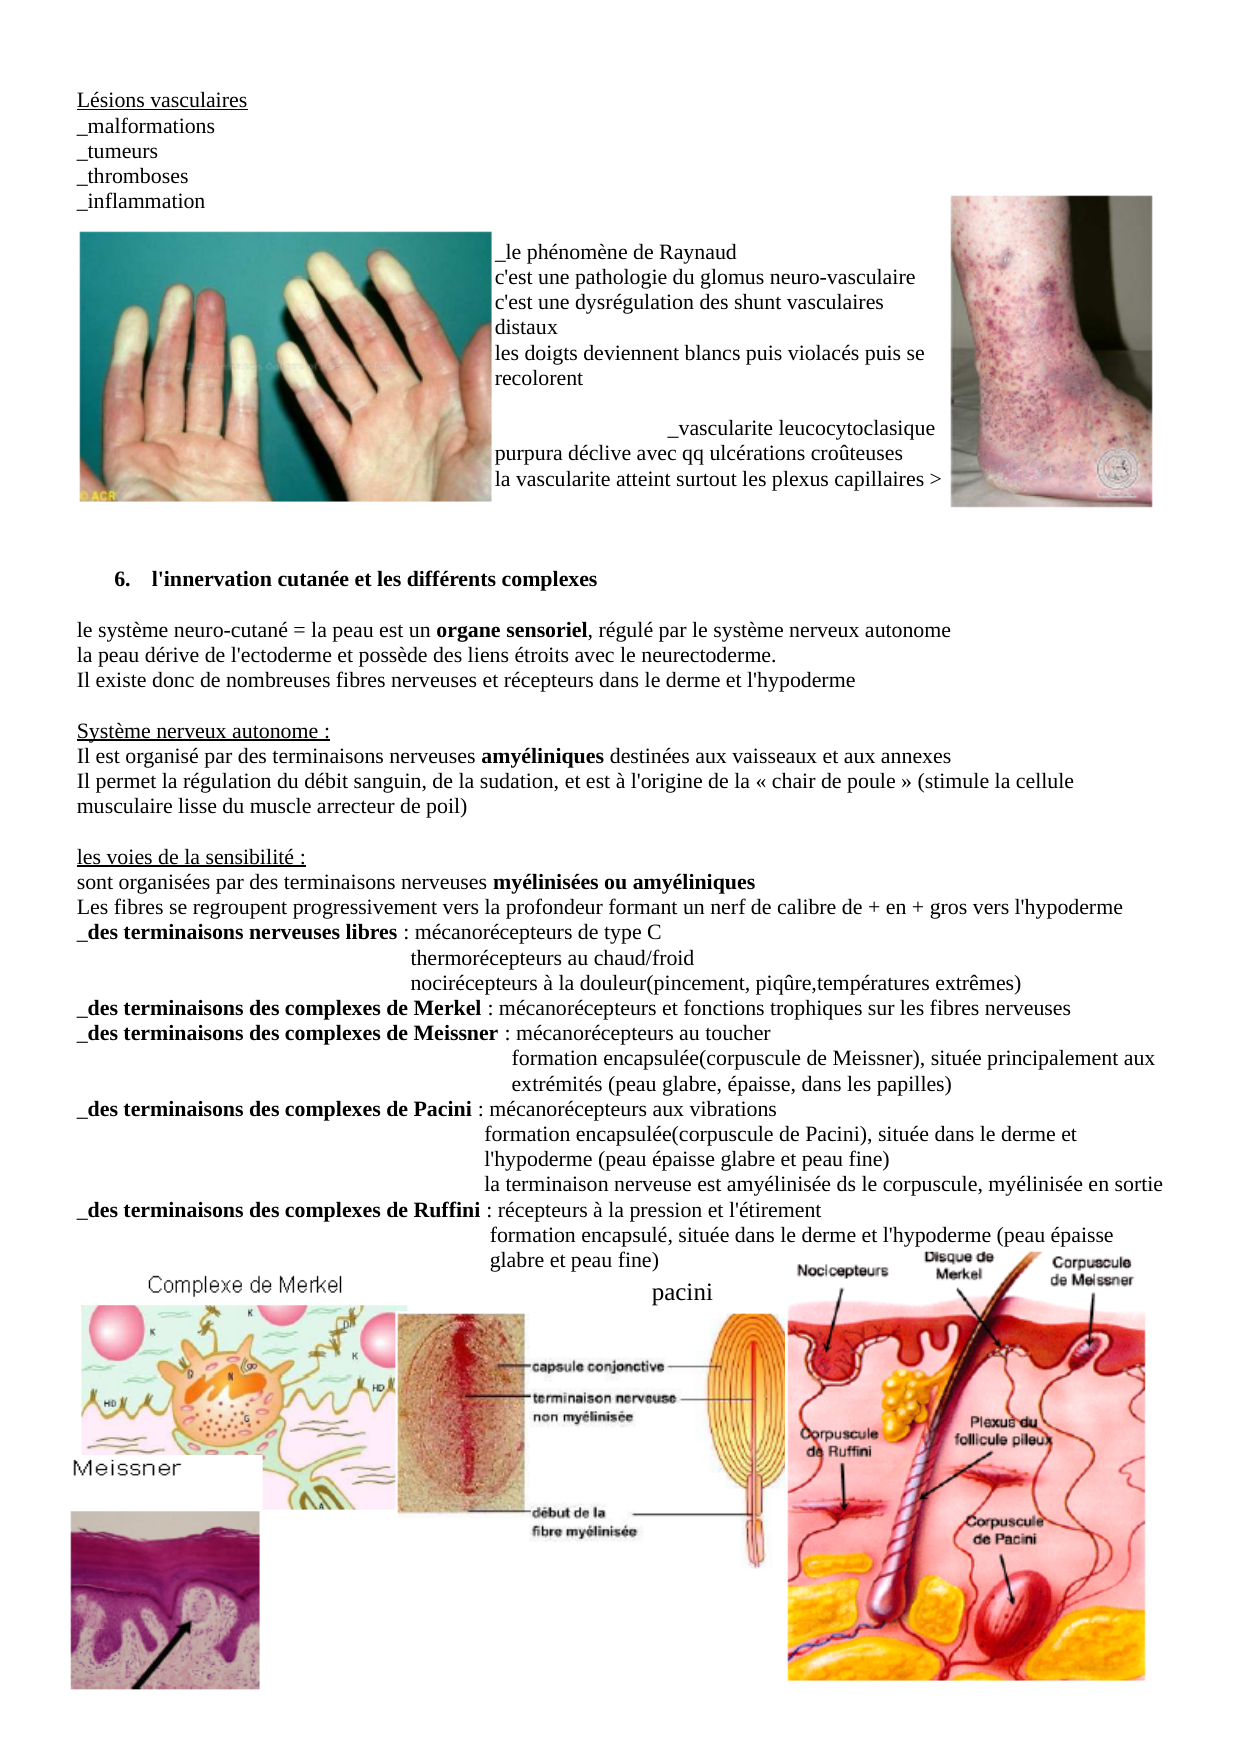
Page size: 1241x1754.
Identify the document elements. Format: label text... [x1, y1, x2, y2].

text _des terminaisons des complexes de Pacini : mécanorécepteurs aux vibrations [77, 1096, 1164, 1121]
picture [68, 1249, 1150, 1692]
text _des terminaisons des complexes de Ruffini : récepteurs à la pression et l'étirement [77, 1197, 1164, 1222]
text formation encapsulé, située dans le derme et l'hypoderme (peau épaisse glabre et peau fine) [77, 1222, 1164, 1272]
picture [77, 229, 495, 505]
text c'est une pathologie du glomus neuro-vasculaire [495, 264, 948, 289]
text Il est organisé par des terminaisons nerveuses amyéliniques destinées aux vaisseaux et aux annexes [77, 743, 1164, 768]
text _malformations [77, 113, 1164, 138]
text _des terminaisons nerveuses libres : mécanorécepteurs de type C [77, 919, 1164, 944]
text la peau dérive de l'ectoderme et possède des liens étroits avec le neurectoderme. [77, 642, 1164, 667]
picture [948, 193, 1164, 512]
text le système neuro-cutané = la peau est un organe sensoriel, régulé par le système nerveux autonome [77, 617, 1164, 642]
text la terminaison nerveuse est amyélinisée ds le corpuscule, myélinisée en sortie [77, 1171, 1164, 1197]
list l'innervation cutanée et les différents complexes [114, 566, 1164, 592]
text _inflammation [77, 188, 1164, 213]
text sont organisées par des terminaisons nerveuses myélinisées ou amyéliniques [77, 869, 1164, 894]
text les doigts deviennent blancs puis violacés puis se recolorent [495, 339, 948, 390]
text Il permet la régulation du débit sanguin, de la sudation, et est à l'origine de la « chair de poule » (stimule la cellule musculaire lisse du muscle arrecteur de poil) [77, 768, 1164, 818]
text c'est une dysrégulation des shunt vasculaires distaux [495, 289, 948, 339]
text Les fibres se regroupent progressivement vers la profondeur formant un nerf de calibre de + en + gros vers l'hypoderme [77, 894, 1164, 919]
text Lésions vasculaires [77, 87, 1164, 113]
text _le phénomène de Raynaud [495, 239, 948, 264]
text nocirécepteurs à la douleur(pincement, piqûre,températures extrêmes) [77, 970, 1164, 995]
text la vascularite atteint surtout les plexus capillaires > [495, 466, 948, 491]
text formation encapsulée(corpuscule de Meissner), située principalement aux extrémités (peau glabre, épaisse, dans les papilles) [77, 1045, 1164, 1096]
text les voies de la sensibilité : [77, 844, 1164, 869]
text _vascularite leucocytoclasique [495, 415, 948, 440]
text _tumeurs [77, 138, 1164, 163]
text purpura déclive avec qq ulcérations croûteuses [495, 440, 948, 466]
text thermorécepteurs au chaud/froid [77, 944, 1164, 970]
text Il existe donc de nombreuses fibres nerveuses et récepteurs dans le derme et l'hypoderme [77, 667, 1164, 692]
text Système nerveux autonome : [77, 718, 1164, 743]
text _des terminaisons des complexes de Merkel : mécanorécepteurs et fonctions trophiques sur les fibres nerveuses [77, 995, 1164, 1020]
text _des terminaisons des complexes de Meissner : mécanorécepteurs au toucher [77, 1020, 1164, 1045]
text formation encapsulée(corpuscule de Pacini), située dans le derme et l'hypoderme (peau épaisse glabre et peau fine) [77, 1121, 1164, 1171]
text _thromboses [77, 163, 1164, 188]
